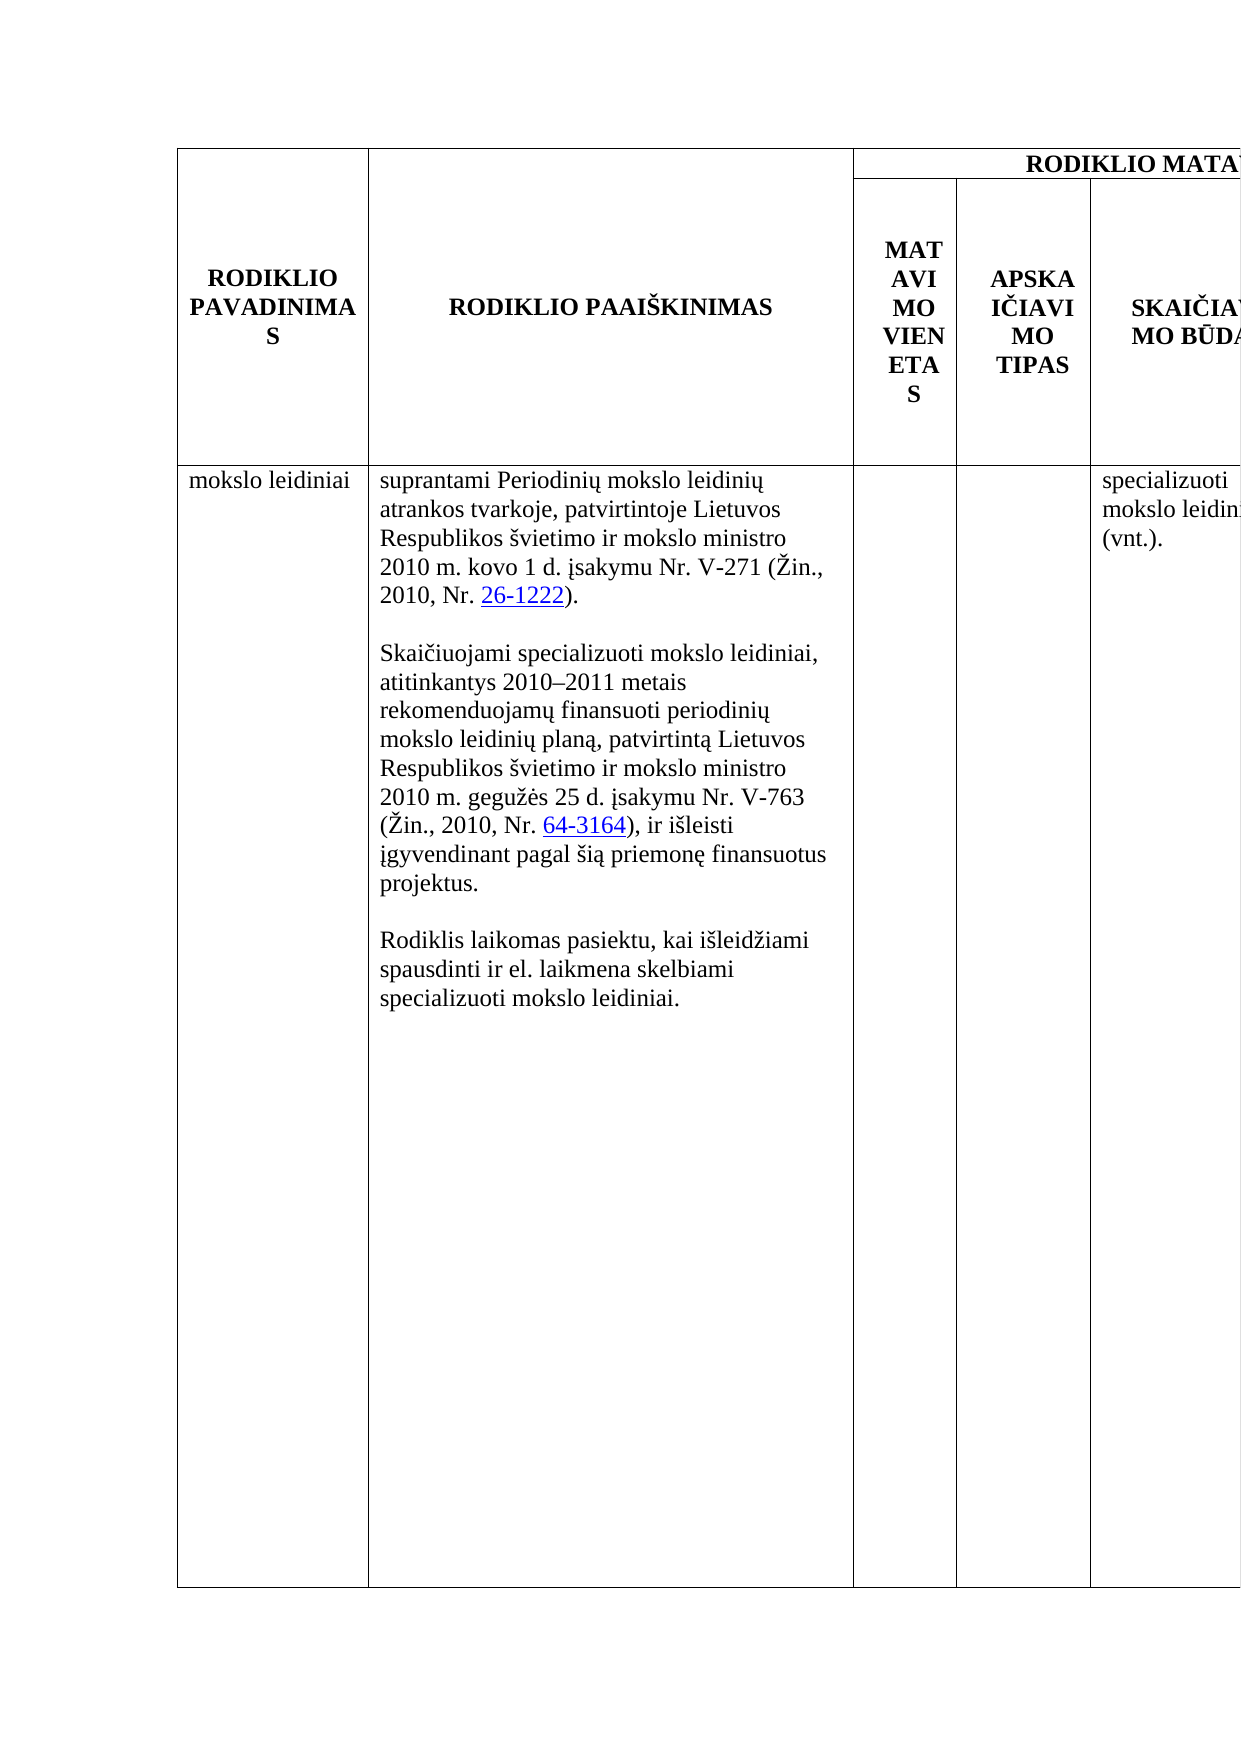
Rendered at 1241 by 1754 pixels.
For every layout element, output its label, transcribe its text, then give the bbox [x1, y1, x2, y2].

table_header RODIKLIO PAVADINIMAS [178, 149, 368, 464]
table_cell Sumuojami išleisti specializuoti mokslo leidiniai (vnt.). [1091, 466, 1240, 1587]
table_header RODIKLIO MATAVIMAS [854, 149, 1240, 177]
table_cell MATAVIMO VIENETAS [854, 179, 956, 464]
table_cell mokslo leidiniai [178, 466, 368, 1587]
table_cell SKAIČIAVIMO BŪDAS [1091, 179, 1240, 464]
table_cell suprantami Periodinių mokslo leidinių atrankos tvarkoje, patvirtintoje Lietuvos Respublikos švietimo ir mokslo ministro 2010 m. kovo 1 d. įsakymu Nr. V-271 (Žin., 2010, Nr. 26-1222). Skaičiuojami specializuoti mokslo leidiniai, atitinkantys 2010–2011 metais rekomenduojamų finansuoti periodinių mokslo leidinių planą, patvirtintą Lietuvos Respublikos švietimo ir mokslo ministro 2010 m. gegužės 25 d. įsakymu Nr. V-763 (Žin., 2010, Nr. 64-3164), ir išleisti įgyvendinant pagal šią priemonę finansuotus projektus. Rodiklis laikomas pasiektu, kai išleidžiami spausdinti ir el. laikmena skelbiami specializuoti mokslo leidiniai. [369, 466, 853, 1587]
table_cell [854, 466, 956, 1587]
table_cell [957, 466, 1090, 1587]
table_cell APSKAIČIAVIMO TIPAS [957, 179, 1090, 464]
table_header RODIKLIO PAAIŠKINIMAS [369, 149, 853, 464]
